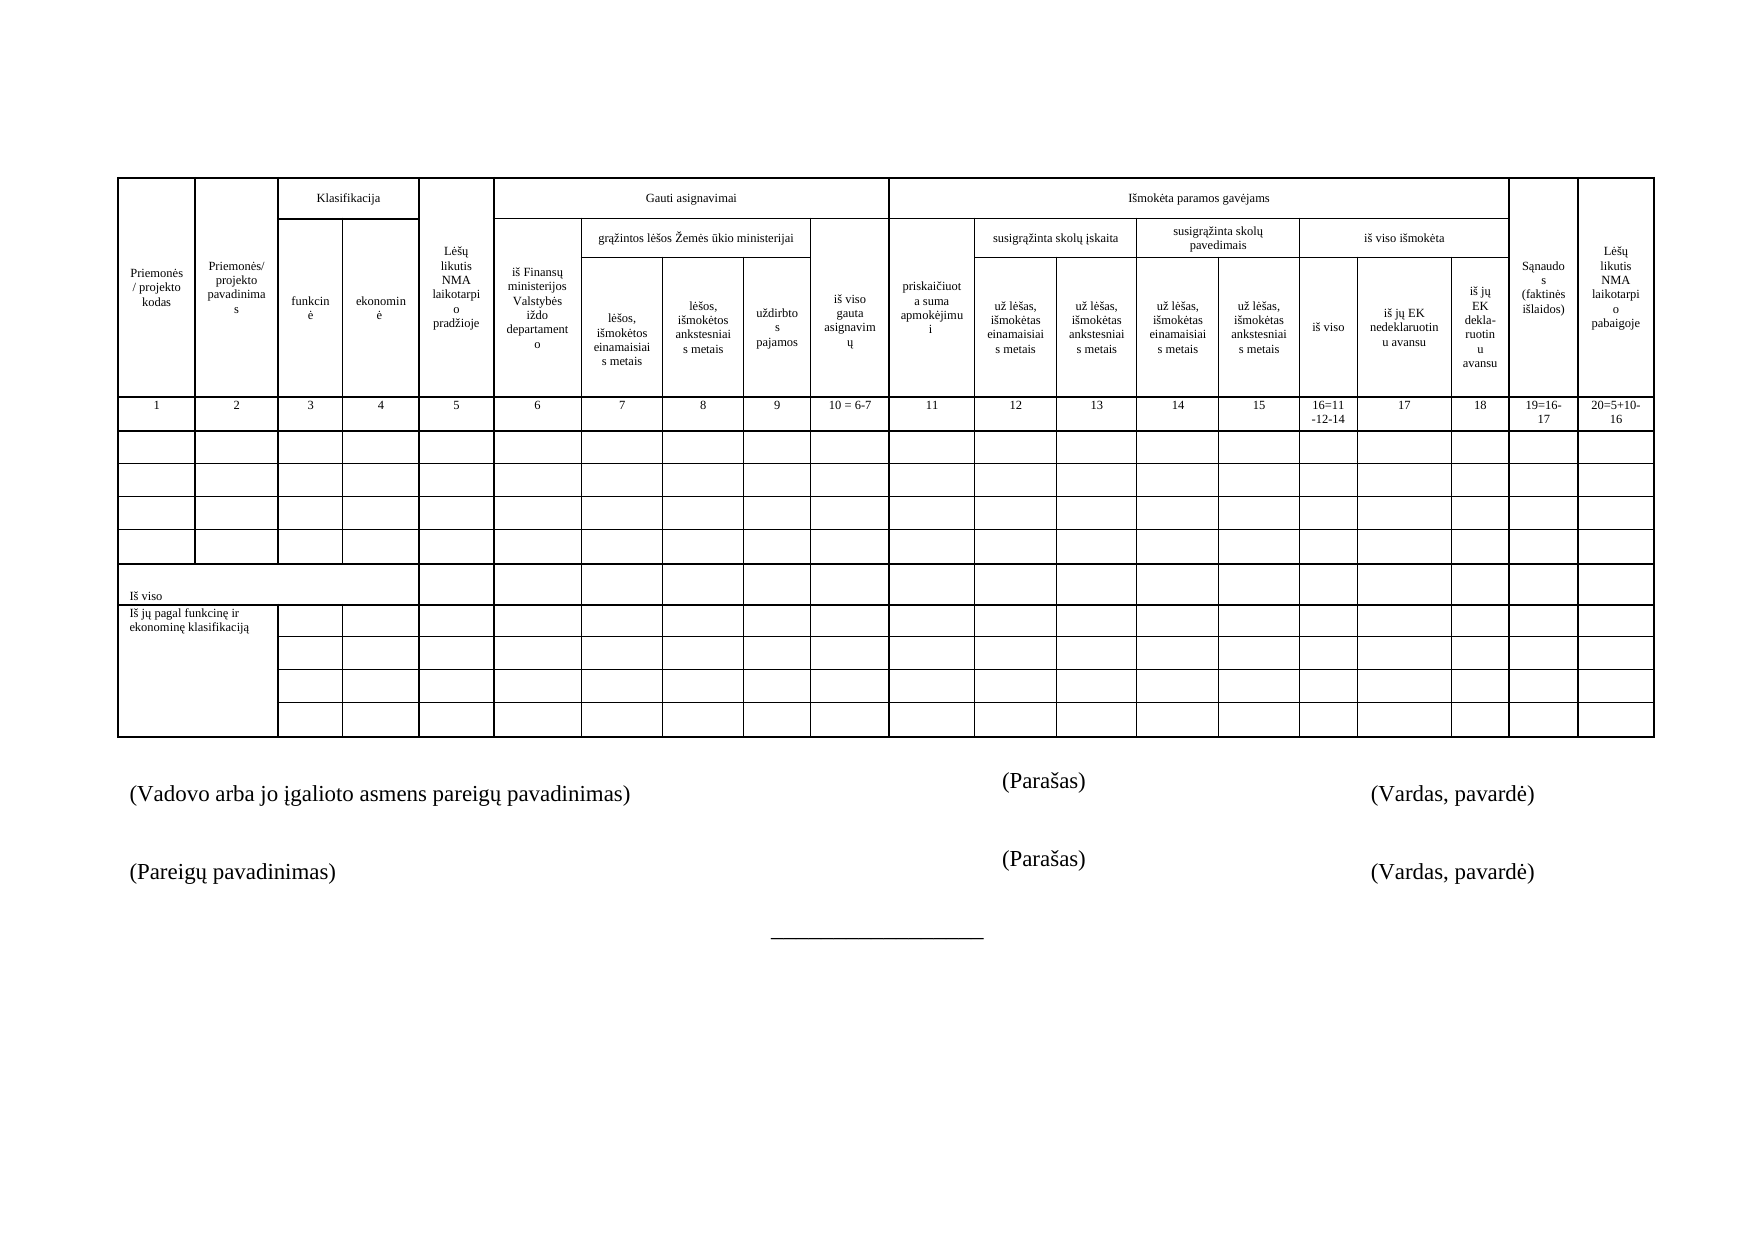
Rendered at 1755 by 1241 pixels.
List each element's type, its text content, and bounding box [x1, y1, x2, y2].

table_cell [1057, 497, 1136, 528]
table_header Priemonės/ projekto pavadinimas [196, 179, 277, 396]
table_cell [1251, 806, 1390, 845]
table_cell iš viso išmokėta [1300, 219, 1508, 257]
table_cell 5 [420, 398, 493, 430]
table_cell [279, 606, 342, 636]
table_cell [663, 530, 743, 563]
table_cell [495, 703, 581, 736]
table_header (Parašas) [937, 767, 1151, 806]
table_cell lėšos, išmokėtos ankstesniais metais [663, 258, 743, 396]
table_cell [1137, 703, 1218, 736]
table_cell [1358, 530, 1451, 563]
table_cell už lėšas, išmokėtas einamaisiais metais [975, 258, 1056, 396]
table_cell [119, 464, 194, 496]
table_cell [975, 637, 1056, 669]
table_cell 17 [1358, 398, 1451, 430]
table_cell [1452, 565, 1508, 603]
table_cell [1358, 703, 1451, 736]
table_cell [1025, 806, 1151, 845]
table_cell 12 [975, 398, 1056, 430]
table_cell [1137, 497, 1218, 528]
table_cell [495, 637, 581, 669]
table_cell [1465, 806, 1515, 845]
table_cell [1579, 565, 1653, 603]
table_cell [975, 670, 1056, 702]
table_cell [1300, 432, 1357, 463]
table_cell [1057, 637, 1136, 669]
table_cell 7 [582, 398, 662, 430]
table_cell [343, 530, 418, 563]
table_cell [196, 497, 277, 528]
table_cell 8 [663, 398, 743, 430]
table_cell [975, 497, 1056, 528]
table_cell [1137, 637, 1218, 669]
table_cell [1579, 530, 1653, 563]
table_cell [1300, 530, 1357, 563]
table_cell [1300, 606, 1357, 636]
table_cell [1358, 432, 1451, 463]
table_cell [1578, 806, 1654, 845]
table_cell [744, 464, 810, 496]
table_cell [582, 703, 662, 736]
table_header Išmokėta paramos gavėjams [890, 179, 1508, 217]
table_cell [744, 432, 810, 463]
table_cell [744, 703, 810, 736]
table_cell ekonominė [343, 220, 418, 396]
table_cell susigrąžinta skolų įskaita [975, 219, 1136, 257]
table_cell [495, 670, 581, 702]
table_header [748, 767, 874, 806]
table_cell 18 [1452, 398, 1508, 430]
table_cell 13 [1057, 398, 1136, 430]
table_cell [663, 565, 743, 603]
table_cell [663, 703, 743, 736]
table_cell [1057, 703, 1136, 736]
table_cell [811, 670, 888, 702]
table_cell [371, 845, 396, 884]
table_cell [434, 806, 748, 845]
table_cell [975, 530, 1056, 563]
table_cell [811, 497, 888, 528]
table_cell [744, 637, 810, 669]
table_header Lėšų likutis NMA laikotarpio pabaigoje [1579, 179, 1653, 396]
table_cell 15 [1219, 398, 1299, 430]
table_cell iš Finansų ministerijos Valstybės iždo departamento [495, 219, 581, 396]
table_cell [343, 606, 418, 636]
table_cell [279, 432, 342, 463]
table_cell iš viso [1300, 258, 1357, 396]
table_cell [1579, 497, 1653, 528]
table_cell [975, 703, 1056, 736]
table_cell [495, 432, 581, 463]
table_cell [1219, 670, 1299, 702]
table_cell 10 = 6-7 [811, 398, 888, 430]
table_cell [890, 637, 974, 669]
table_cell [1452, 464, 1508, 496]
table_header Priemonės/ projekto kodas [119, 179, 194, 396]
table_cell 20=5+10-16 [1579, 398, 1653, 430]
table_cell [279, 464, 342, 496]
table_header (Vardas, pavardė) [1251, 767, 1654, 806]
table_header Lėšų likutis NMA laikotarpio pradžioje [420, 179, 493, 396]
table_cell [1219, 464, 1299, 496]
table_cell [420, 464, 493, 496]
table_cell [420, 497, 493, 528]
table_cell už lėšas, išmokėtas einamaisiais metais [1137, 258, 1218, 396]
table_cell [1219, 432, 1299, 463]
table_cell [1358, 464, 1451, 496]
table_cell [890, 530, 974, 563]
table_cell 6 [495, 398, 581, 430]
table_cell [1358, 565, 1451, 603]
table_cell [811, 637, 888, 669]
table_cell [582, 497, 662, 528]
table_cell [420, 703, 493, 736]
table_cell [1510, 497, 1577, 528]
table_cell [279, 703, 342, 736]
table_cell [1579, 464, 1653, 496]
table_cell [118, 806, 258, 845]
table_header Sąnaudos (faktinės išlaidos) [1510, 179, 1577, 396]
table_cell [663, 497, 743, 528]
table_cell už lėšas, išmokėtas ankstesniais metais [1219, 258, 1299, 396]
table_cell [975, 464, 1056, 496]
table_cell [259, 806, 371, 845]
table_cell [811, 432, 888, 463]
table_cell [1137, 606, 1218, 636]
text _________________ [118, 913, 1636, 942]
table_cell [1300, 497, 1357, 528]
table_cell [1515, 806, 1578, 845]
table_cell už lėšas, išmokėtas ankstesniais metais [1057, 258, 1136, 396]
table_cell 19=16-17 [1510, 398, 1577, 430]
table_cell 16=11-12-14 [1300, 398, 1357, 430]
table_cell [1219, 497, 1299, 528]
table_cell [744, 670, 810, 702]
table_cell [1452, 637, 1508, 669]
table_cell [1358, 606, 1451, 636]
table_cell (Pareigų pavadinimas) [118, 845, 371, 884]
table_cell [279, 530, 342, 563]
table_cell [1151, 806, 1251, 845]
table_cell [1579, 606, 1653, 636]
table_cell [1057, 464, 1136, 496]
table_cell [890, 670, 974, 702]
table_cell Iš viso [119, 565, 418, 603]
table_cell [748, 845, 874, 884]
table_cell grąžintos lėšos Žemės ūkio ministerijai [582, 219, 810, 257]
table_cell [890, 565, 974, 603]
table_cell [890, 497, 974, 528]
table_cell [582, 637, 662, 669]
table_cell [119, 497, 194, 528]
table_cell [1452, 703, 1508, 736]
table_cell [1452, 530, 1508, 563]
table_cell [874, 845, 937, 884]
table_cell susigrąžinta skolų pavedimais [1137, 219, 1299, 257]
table_cell iš jų EK nedeklaruotinu avansu [1358, 258, 1451, 396]
table_cell [975, 565, 1056, 603]
table_cell [420, 637, 493, 669]
table_cell [1510, 464, 1577, 496]
table_cell [279, 497, 342, 528]
table_cell (Vardas, pavardė) [1251, 845, 1654, 884]
table_cell [582, 464, 662, 496]
table_cell [343, 670, 418, 702]
table_cell [811, 530, 888, 563]
table_cell [1300, 464, 1357, 496]
table_cell [434, 845, 748, 884]
table_cell [495, 497, 581, 528]
table_cell [420, 432, 493, 463]
table_cell [1057, 565, 1136, 603]
table_cell [1151, 845, 1251, 884]
table_cell [396, 806, 434, 845]
table_cell [1390, 806, 1465, 845]
table_cell [495, 530, 581, 563]
table_cell [119, 432, 194, 463]
table_cell 14 [1137, 398, 1218, 430]
table_cell [1137, 464, 1218, 496]
table_cell [1300, 565, 1357, 603]
table_cell [1300, 637, 1357, 669]
table_cell 9 [744, 398, 810, 430]
table_cell [420, 565, 493, 603]
table_cell [1057, 432, 1136, 463]
table_cell [1510, 703, 1577, 736]
table_cell [744, 606, 810, 636]
table_cell [1137, 670, 1218, 702]
table_cell uždirbtos pajamos [744, 258, 810, 396]
table_cell [1219, 530, 1299, 563]
table_cell [663, 637, 743, 669]
table_cell [744, 497, 810, 528]
table_cell [343, 703, 418, 736]
table_cell [1579, 432, 1653, 463]
table_cell [582, 530, 662, 563]
table_cell [811, 565, 888, 603]
table_header [1151, 767, 1251, 806]
table_cell 2 [196, 398, 277, 430]
table_cell [1579, 703, 1653, 736]
table_cell 11 [890, 398, 974, 430]
table_cell [582, 432, 662, 463]
table_cell [1137, 565, 1218, 603]
table_cell [975, 432, 1056, 463]
table_cell [1452, 670, 1508, 702]
table_cell [495, 464, 581, 496]
table_cell [1300, 703, 1357, 736]
table_cell [1219, 703, 1299, 736]
table_cell [582, 670, 662, 702]
table_cell [663, 670, 743, 702]
table_cell [343, 464, 418, 496]
table_cell [1452, 432, 1508, 463]
table_cell [1219, 606, 1299, 636]
table_cell Iš jų pagal funkcinę ir ekonominę klasifikaciją [119, 606, 277, 736]
table_cell [748, 806, 874, 845]
table_cell [744, 565, 810, 603]
table_cell [119, 530, 194, 563]
table_cell [1452, 606, 1508, 636]
table_cell [1358, 637, 1451, 669]
table_cell [975, 606, 1056, 636]
table_cell [1358, 497, 1451, 528]
table_cell 4 [343, 398, 418, 430]
table_cell (Parašas) [937, 845, 1151, 884]
table_cell [1300, 670, 1357, 702]
table_cell 1 [119, 398, 194, 430]
table_cell [1579, 637, 1653, 669]
table_cell [196, 464, 277, 496]
table_cell [582, 565, 662, 603]
table_cell [890, 703, 974, 736]
table_cell [420, 606, 493, 636]
table_header (Vadovo arba jo įgalioto asmens pareigų pavadinimas) [118, 767, 748, 806]
table_cell iš viso gauta asignavimų [811, 219, 888, 396]
table_cell 3 [279, 398, 342, 430]
table_cell [196, 432, 277, 463]
table_cell [1219, 637, 1299, 669]
table_cell [1057, 670, 1136, 702]
table_cell [1057, 606, 1136, 636]
table_header Klasifikacija [279, 179, 418, 217]
table_cell [495, 565, 581, 603]
table_cell [937, 806, 1025, 845]
table_cell iš jų EK dekla-ruotinu avansu [1452, 258, 1508, 396]
table_cell [890, 464, 974, 496]
table_cell priskaičiuota suma apmokėjimui [890, 219, 974, 396]
table_cell [811, 464, 888, 496]
table_cell [371, 806, 396, 845]
table_cell [890, 432, 974, 463]
table_cell [1137, 530, 1218, 563]
table_cell [1358, 670, 1451, 702]
table_cell [811, 703, 888, 736]
table_cell [1579, 670, 1653, 702]
table_cell [420, 670, 493, 702]
table_cell [1510, 432, 1577, 463]
table_cell [663, 606, 743, 636]
table_cell [1137, 432, 1218, 463]
table_cell [279, 670, 342, 702]
table_cell [663, 432, 743, 463]
table_cell [744, 530, 810, 563]
table_cell [874, 806, 937, 845]
table_cell [1510, 606, 1577, 636]
table_cell [196, 530, 277, 563]
table_cell [1510, 530, 1577, 563]
table_cell [663, 464, 743, 496]
table_cell [1452, 497, 1508, 528]
table_header Gauti asignavimai [495, 179, 888, 217]
table_header [874, 767, 937, 806]
table_cell [1510, 565, 1577, 603]
table_cell [1219, 565, 1299, 603]
table_cell funkcinė [279, 220, 342, 396]
table_cell [890, 606, 974, 636]
table_cell [343, 497, 418, 528]
table_cell [811, 606, 888, 636]
table_cell [396, 845, 434, 884]
table_cell lėšos, išmokėtos einamaisiais metais [582, 258, 662, 396]
table_cell [582, 606, 662, 636]
table_cell [1057, 530, 1136, 563]
table_cell [279, 637, 342, 669]
table_cell [1510, 637, 1577, 669]
table_cell [420, 530, 493, 563]
table_cell [343, 432, 418, 463]
table_cell [495, 606, 581, 636]
table_cell [343, 637, 418, 669]
table_cell [1510, 670, 1577, 702]
